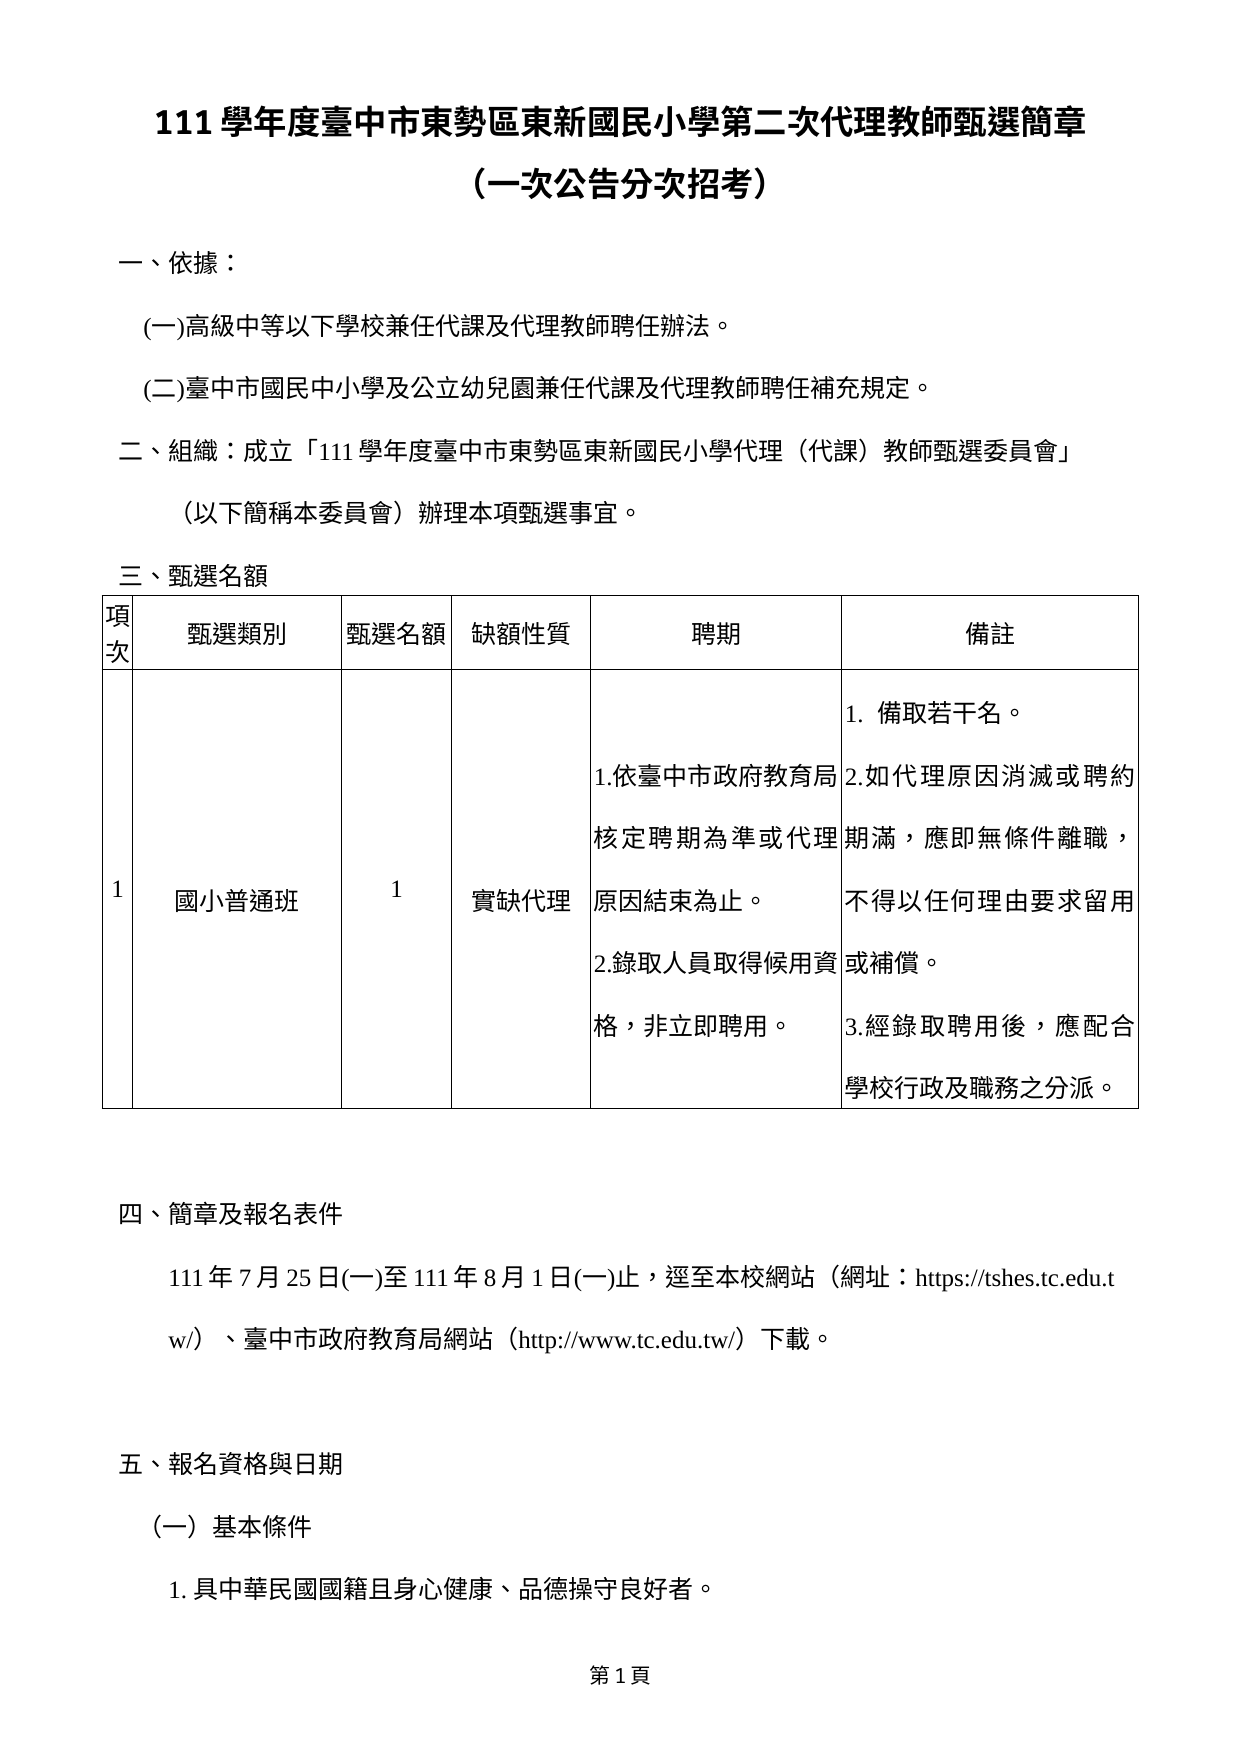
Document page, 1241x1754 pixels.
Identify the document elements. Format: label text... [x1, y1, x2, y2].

table_header 缺額性質 [452, 596, 590, 669]
text (二)臺中市國民中小學及公立幼兒園兼任代課及代理教師聘任補充規定。 [143, 345, 1122, 408]
table_cell 1.依臺中市政府教育局核定聘期為準或代理原因結束為止。 2.錄取人員取得候用資格，非立即聘用。 [591, 670, 841, 1107]
table_cell 實缺代理 [452, 670, 590, 1107]
text （一）基本條件 [118, 1483, 1122, 1546]
table_cell 1 [342, 670, 451, 1107]
text (一)高級中等以下學校兼任代課及代理教師聘任辦法。 [143, 283, 1122, 345]
text 四、簡章及報名表件 111年7月25日(一)至111年8月1日(一)止，逕至本校網站（網址：https://tshes.tc.edu.tw/）、臺中市政府教育局網站（http://www.tc.edu.tw/）下載。 [118, 1171, 1122, 1358]
table_cell 1. 備取若干名。 2.如代理原因消滅或聘約期滿，應即無條件離職，不得以任何理由要求留用或補償。 3.經錄取聘用後，應配合學校行政及職務之分派。 [842, 670, 1138, 1107]
text 111學年度臺中市東勢區東新國民小學第二次代理教師甄選簡章 [118, 78, 1122, 141]
text 二、組織：成立「111學年度臺中市東勢區東新國民小學代理（代課）教師甄選委員會」（以下簡稱本委員會）辦理本項甄選事宜。 [118, 408, 1122, 533]
table_header 甄選名額 [342, 596, 451, 669]
text 三、甄選名額 [118, 533, 1122, 595]
text 1. 具中華民國國籍且身心健康、品德操守良好者。 [118, 1546, 1122, 1608]
text 五、報名資格與日期 [118, 1421, 1122, 1483]
table_header 甄選類別 [133, 596, 341, 669]
table_header 備註 [842, 596, 1138, 669]
text （一次公告分次招考） [118, 141, 1122, 203]
text 一、依據： [118, 220, 1122, 283]
table_header 聘期 [591, 596, 841, 669]
table_header 項次 [103, 596, 132, 669]
table_cell 國小普通班 [133, 670, 341, 1107]
table_cell 1 [103, 670, 132, 1107]
